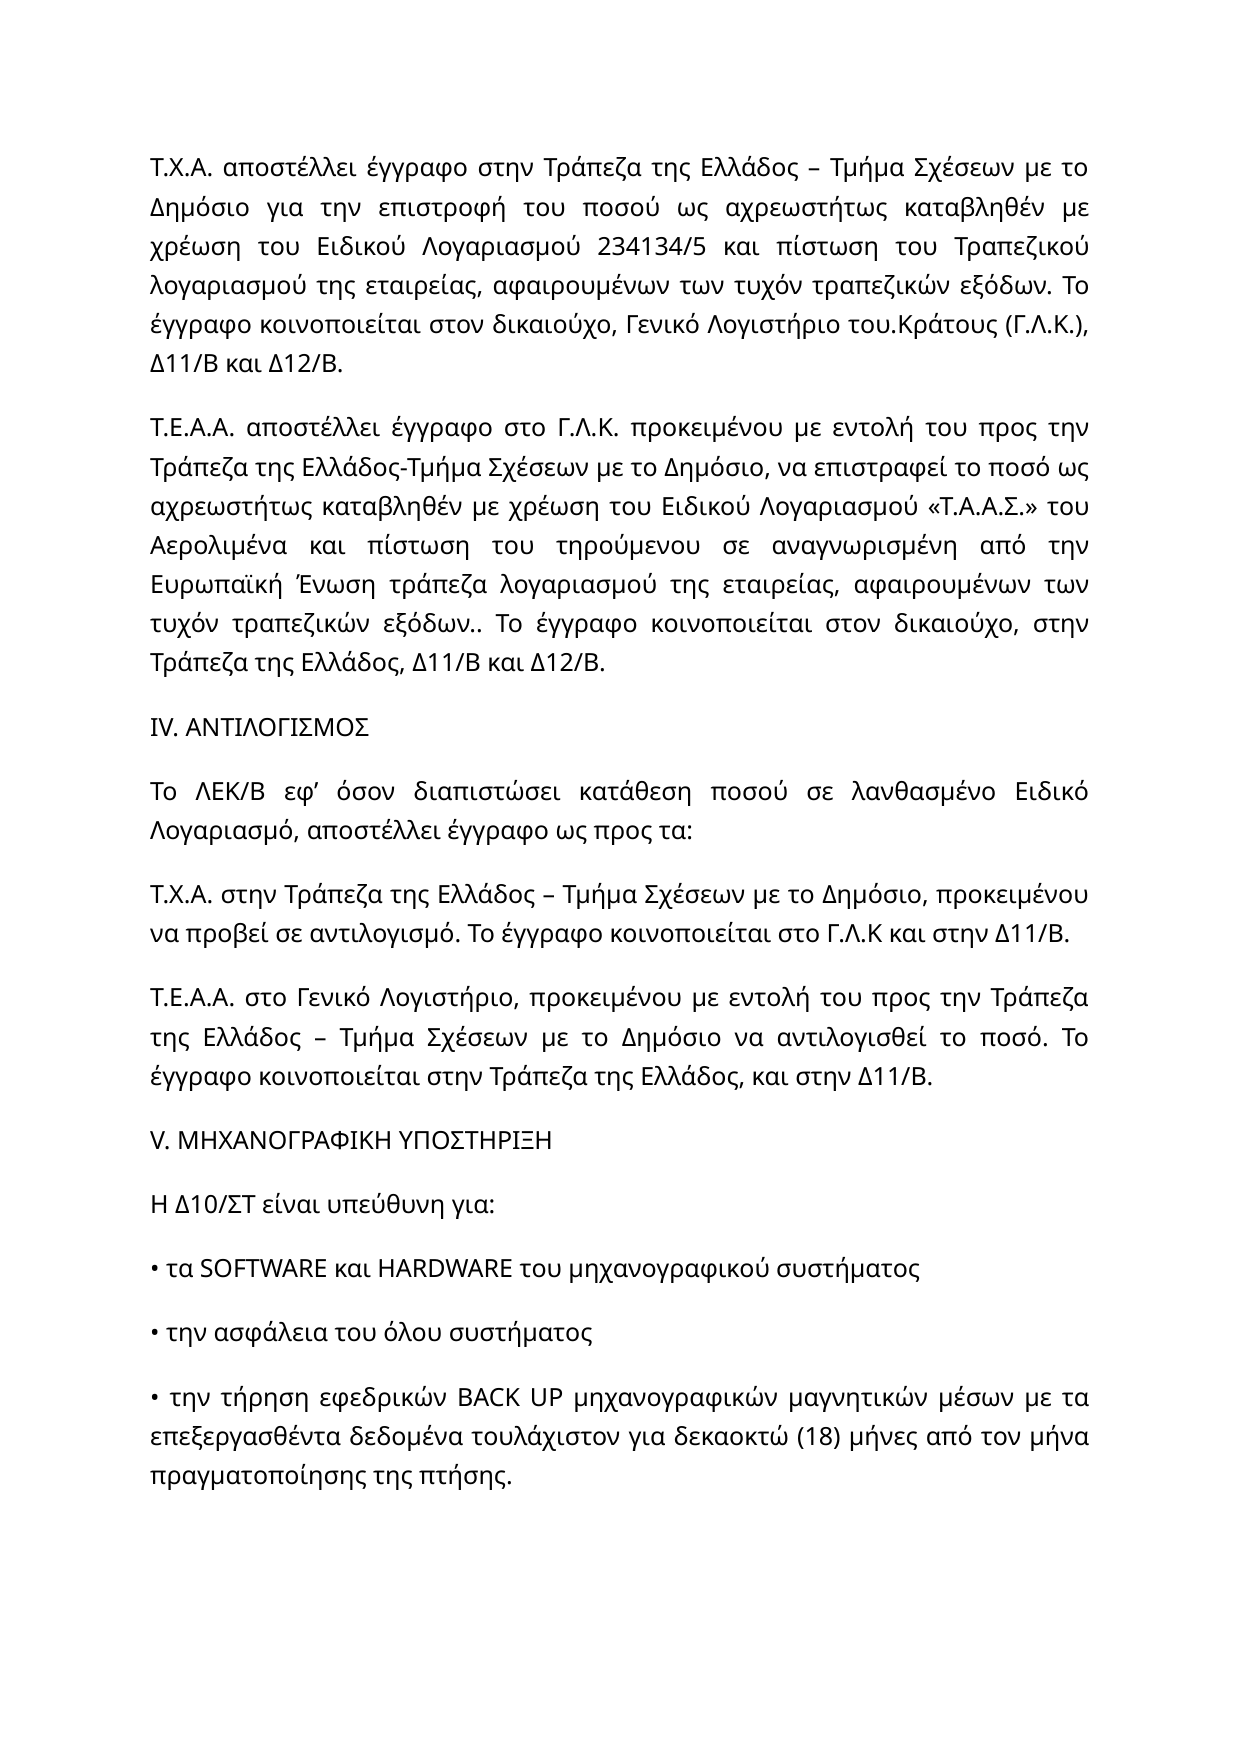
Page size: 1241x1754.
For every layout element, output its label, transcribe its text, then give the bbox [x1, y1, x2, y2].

text • τα SOFTWARE και HARDWARE του μηχανογραφικού συστήματος [150, 1251, 1090, 1285]
text • την τήρηση εφεδρικών BACK UP μηχανογραφικών μαγνητικών μέσων με τα επεξεργασθέντα δεδομένα τουλάχιστον για δεκαοκτώ (18) μήνες από τον μήνα πραγματοποίησης της πτήσης. [150, 1379, 1090, 1492]
text • την ασφάλεια του όλου συστήματος [150, 1315, 1090, 1349]
text Τ.Ε.Α.Α. στο Γενικό Λογιστήριο, προκειμένου με εντολή του προς την Τράπεζα της Ελλάδος – Τμήμα Σχέσεων με το Δημόσιο να αντιλογισθεί το ποσό. Το έγγραφο κοινοποιείται στην Τράπεζα της Ελλάδος, και στην Δ11/Β. [150, 980, 1090, 1092]
text IV. ΑΝΤΙΛΟΓΙΣΜΟΣ [150, 709, 1090, 743]
text Τ.Χ.Α. στην Τράπεζα της Ελλάδος – Τμήμα Σχέσεων με το Δημόσιο, προκειμένου να προβεί σε αντιλογισμό. Το έγγραφο κοινοποιείται στο Γ.Λ.Κ και στην Δ11/Β. [150, 877, 1090, 950]
text Το ΛΕΚ/Β εφ’ όσον διαπιστώσει κατάθεση ποσού σε λανθασμένο Ειδικό Λογαριασμό, απoστέλλει έγγραφο ως προς τα: [150, 773, 1090, 847]
text Η Δ10/ΣΤ είναι υπεύθυνη για: [150, 1187, 1090, 1221]
text Τ.Ε.Α.Α. αποστέλλει έγγραφο στο Γ.Λ.Κ. προκειμένου με εντολή του προς την Τράπεζα της Ελλάδος-Τμήμα Σχέσεων με το Δημόσιο, να επιστραφεί το ποσό ως αχρεωστήτως καταβληθέν με χρέωση του Ειδικού Λογαριασμού «Τ.Α.Α.Σ.» του Αερολιμένα και πίστωση του τηρούμενου σε αναγνωρισμένη από την Ευρωπαϊκή Ένωση τράπεζα λογαριασμού της εταιρείας, αφαιρουμένων των τυχόν τραπεζικών εξόδων.. Το έγγραφο κοινοποιείται στον δικαιούχο, στην Τράπεζα της Ελλάδος, Δ11/Β και Δ12/Β. [150, 410, 1090, 679]
text Τ.Χ.Α. αποστέλλει έγγραφο στην Τράπεζα της Ελλάδος – Τμήμα Σχέσεων με το Δημόσιο για την επιστροφή του ποσού ως αχρεωστήτως καταβληθέν με χρέωση του Ειδικού Λογαριασμού 234134/5 και πίστωση του Τραπεζικού λογαριασμού της εταιρείας, αφαιρουμένων των τυχόν τραπεζικών εξόδων. Το έγγραφο κοινοποιείται στον δικαιούχο, Γενικό Λογιστήριο του.Κράτους (Γ.Λ.Κ.), Δ11/Β και Δ12/Β. [150, 150, 1090, 380]
text V. ΜΗΧΑΝΟΓΡΑΦΙΚΗ ΥΠΟΣΤΗΡΙΞΗ [150, 1122, 1090, 1157]
